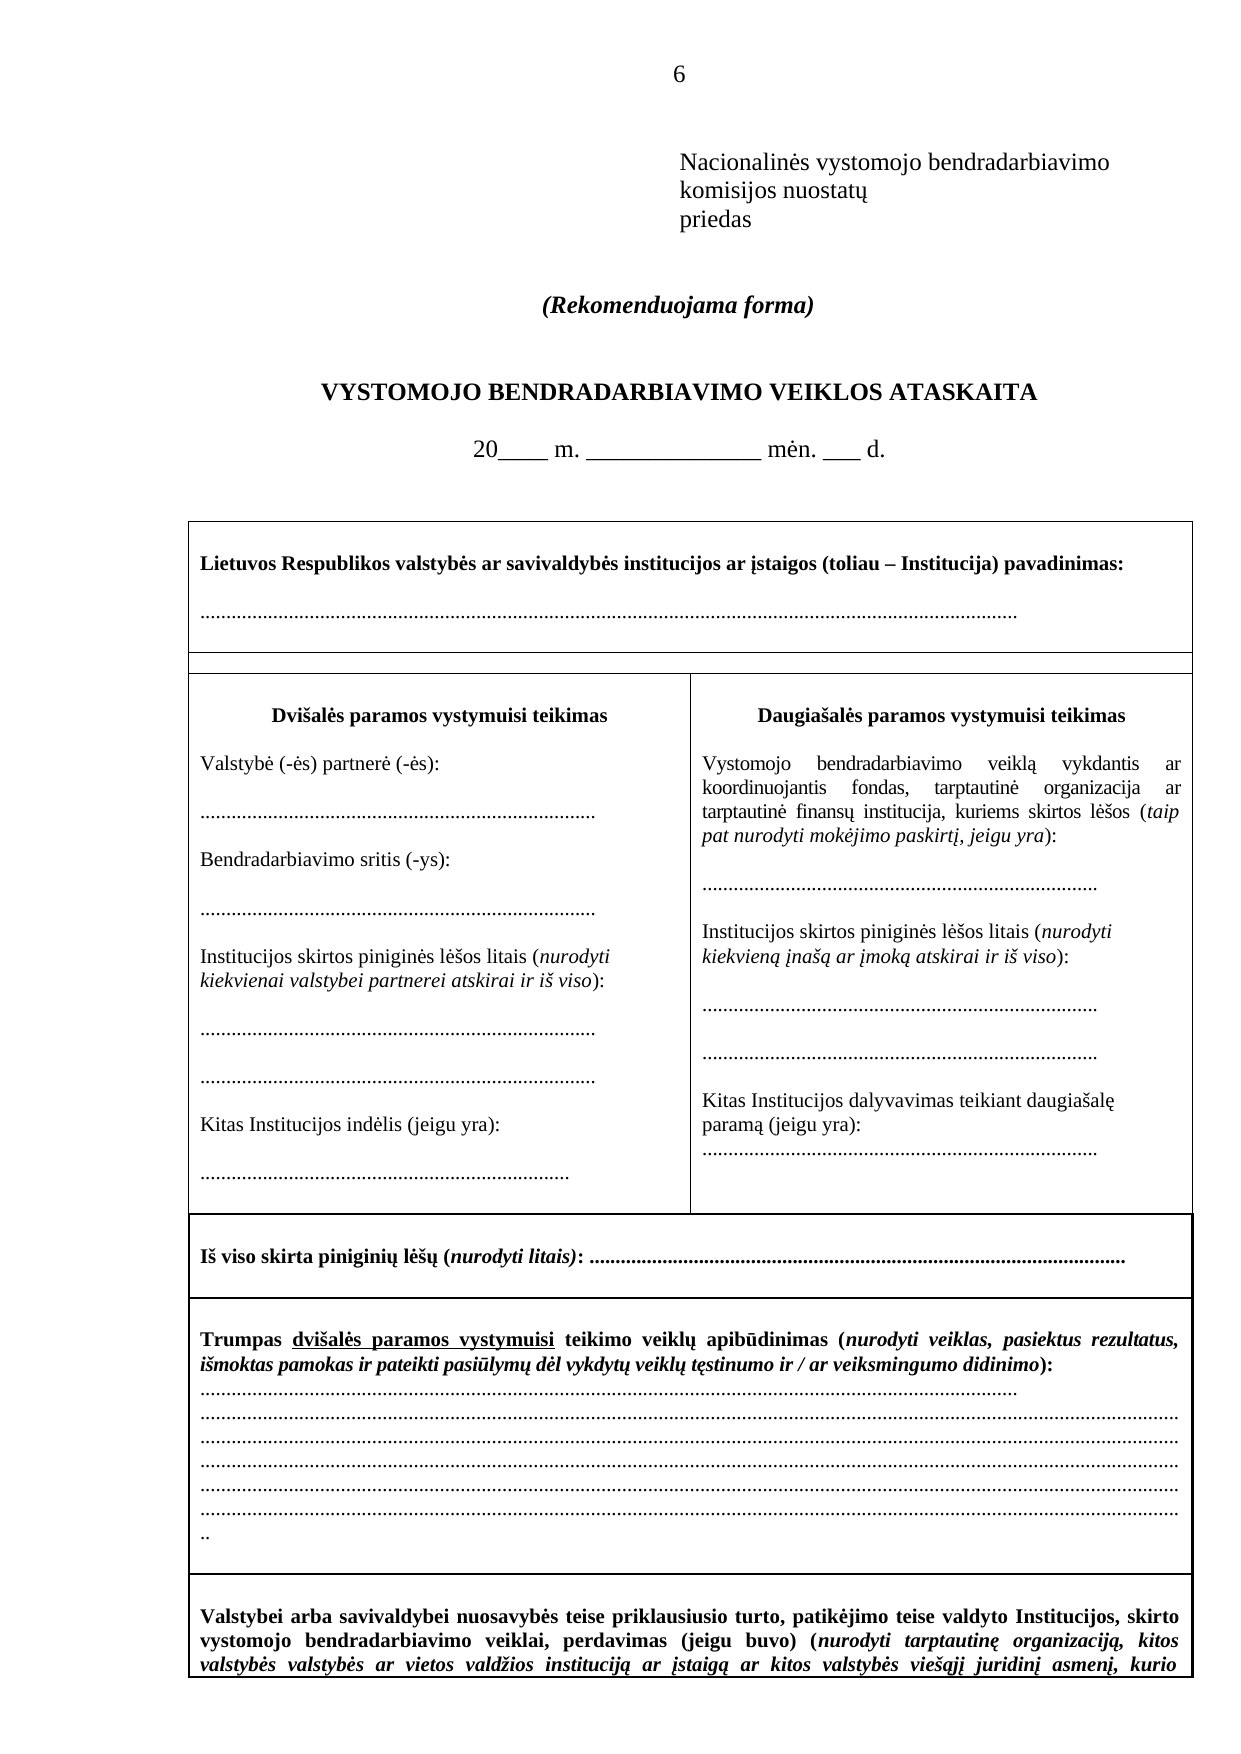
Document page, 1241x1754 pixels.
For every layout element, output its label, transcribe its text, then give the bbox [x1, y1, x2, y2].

text Nacionalinės vystomojo bendradarbiavimo komisijos nuostatų priedas [679, 147, 1181, 233]
table_cell Dvišalės paramos vystymuisi teikimas Valstybė (-ės) partnerė (-ės): ............................................................................ Bendradarbiavimo sritis (-ys): ............................................................................ Institucijos skirtos piniginės lėšos litais (nurodyti kiekvienai valstybei partnerei atskirai ir iš viso): ............................................................................ ............................................................................ Kitas Institucijos indėlis (jeigu yra): ....................................................................... [189, 674, 690, 1213]
table_cell Trumpas dvišalės paramos vystymuisi teikimo veiklų apibūdinimas (nurodyti veiklas, pasiektus rezultatus, išmoktas pamokas ir pateikti pasiūlymų dėl vykdytų veiklų tęstinumo ir / ar veiksmingumo didinimo): ............................................................................................................................................................. .............................................................................................................................................................................................................................................................................................................................................................................................................................................................................................................................................................................................................................................................................................................................................................................................................................................................................................................................................................................. [190, 1299, 1191, 1573]
text 20____ m. ______________ mėn. ___ d. [177, 434, 1181, 463]
text (Rekomenduojama forma) [177, 291, 1181, 319]
table_header Lietuvos Respublikos valstybės ar savivaldybės institucijos ar įstaigos (toliau – Institucija) pavadinimas: ............................................................................................................................................................. [189, 522, 1192, 652]
table_cell Daugiašalės paramos vystymuisi teikimas Vystomojo bendradarbiavimo veiklą vykdantis ar koordinuojantis fondas, tarptautinė organizacija ar tarptautinė finansų institucija, kuriems skirtos lėšos (taip pat nurodyti mokėjimo paskirtį, jeigu yra): ............................................................................ Institucijos skirtos piniginės lėšos litais (nurodyti kiekvieną įnašą ar įmoką atskirai ir iš viso): ............................................................................ ............................................................................ Kitas Institucijos dalyvavimas teikiant daugiašalę paramą (jeigu yra): ............................................................................ [691, 674, 1192, 1213]
text VYSTOMOJO BENDRADARBIAVIMO VEIKLOS ATASKAITA [177, 377, 1181, 406]
table_cell Iš viso skirta piniginių lėšų (nurodyti litais): ....................................................................................................... [190, 1215, 1191, 1297]
table_cell [189, 653, 1192, 673]
table_cell Valstybei arba savivaldybei nuosavybės teise priklausiusio turto, patikėjimo teise valdyto Institucijos, skirto vystomojo bendradarbiavimo veiklai, perdavimas (jeigu buvo) (nurodyti tarptautinę organizaciją, kitos valstybės valstybės ar vietos valdžios instituciją ar įstaigą ar kitos valstybės viešąjį juridinį asmenį, kurio [190, 1575, 1191, 1676]
